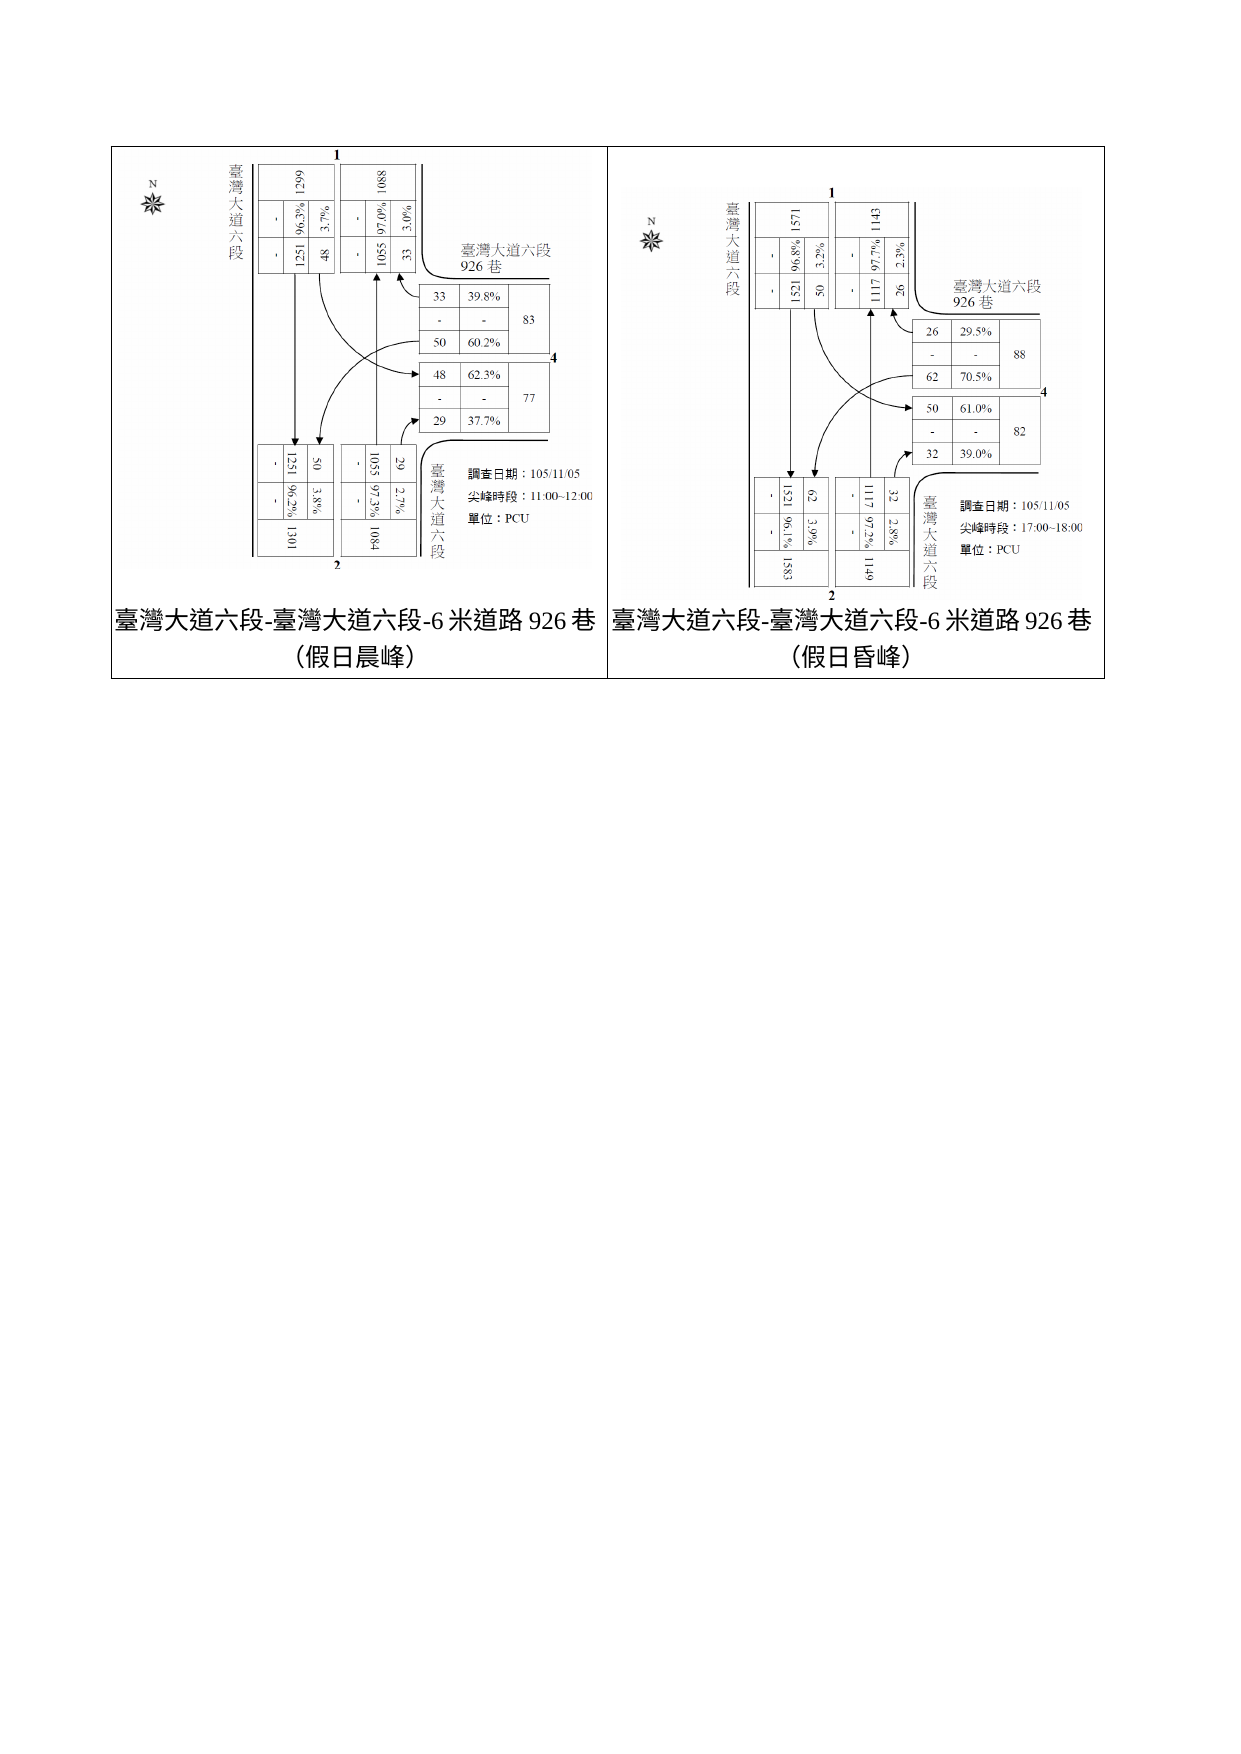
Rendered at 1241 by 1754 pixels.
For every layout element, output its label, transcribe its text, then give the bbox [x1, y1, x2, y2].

table_cell 臺灣大道六段-臺灣大道六段-6米道路926巷（假日昏峰） [608, 147, 1104, 678]
table_cell 臺灣大道六段-臺灣大道六段-6米道路926巷（假日晨峰） [112, 147, 607, 678]
